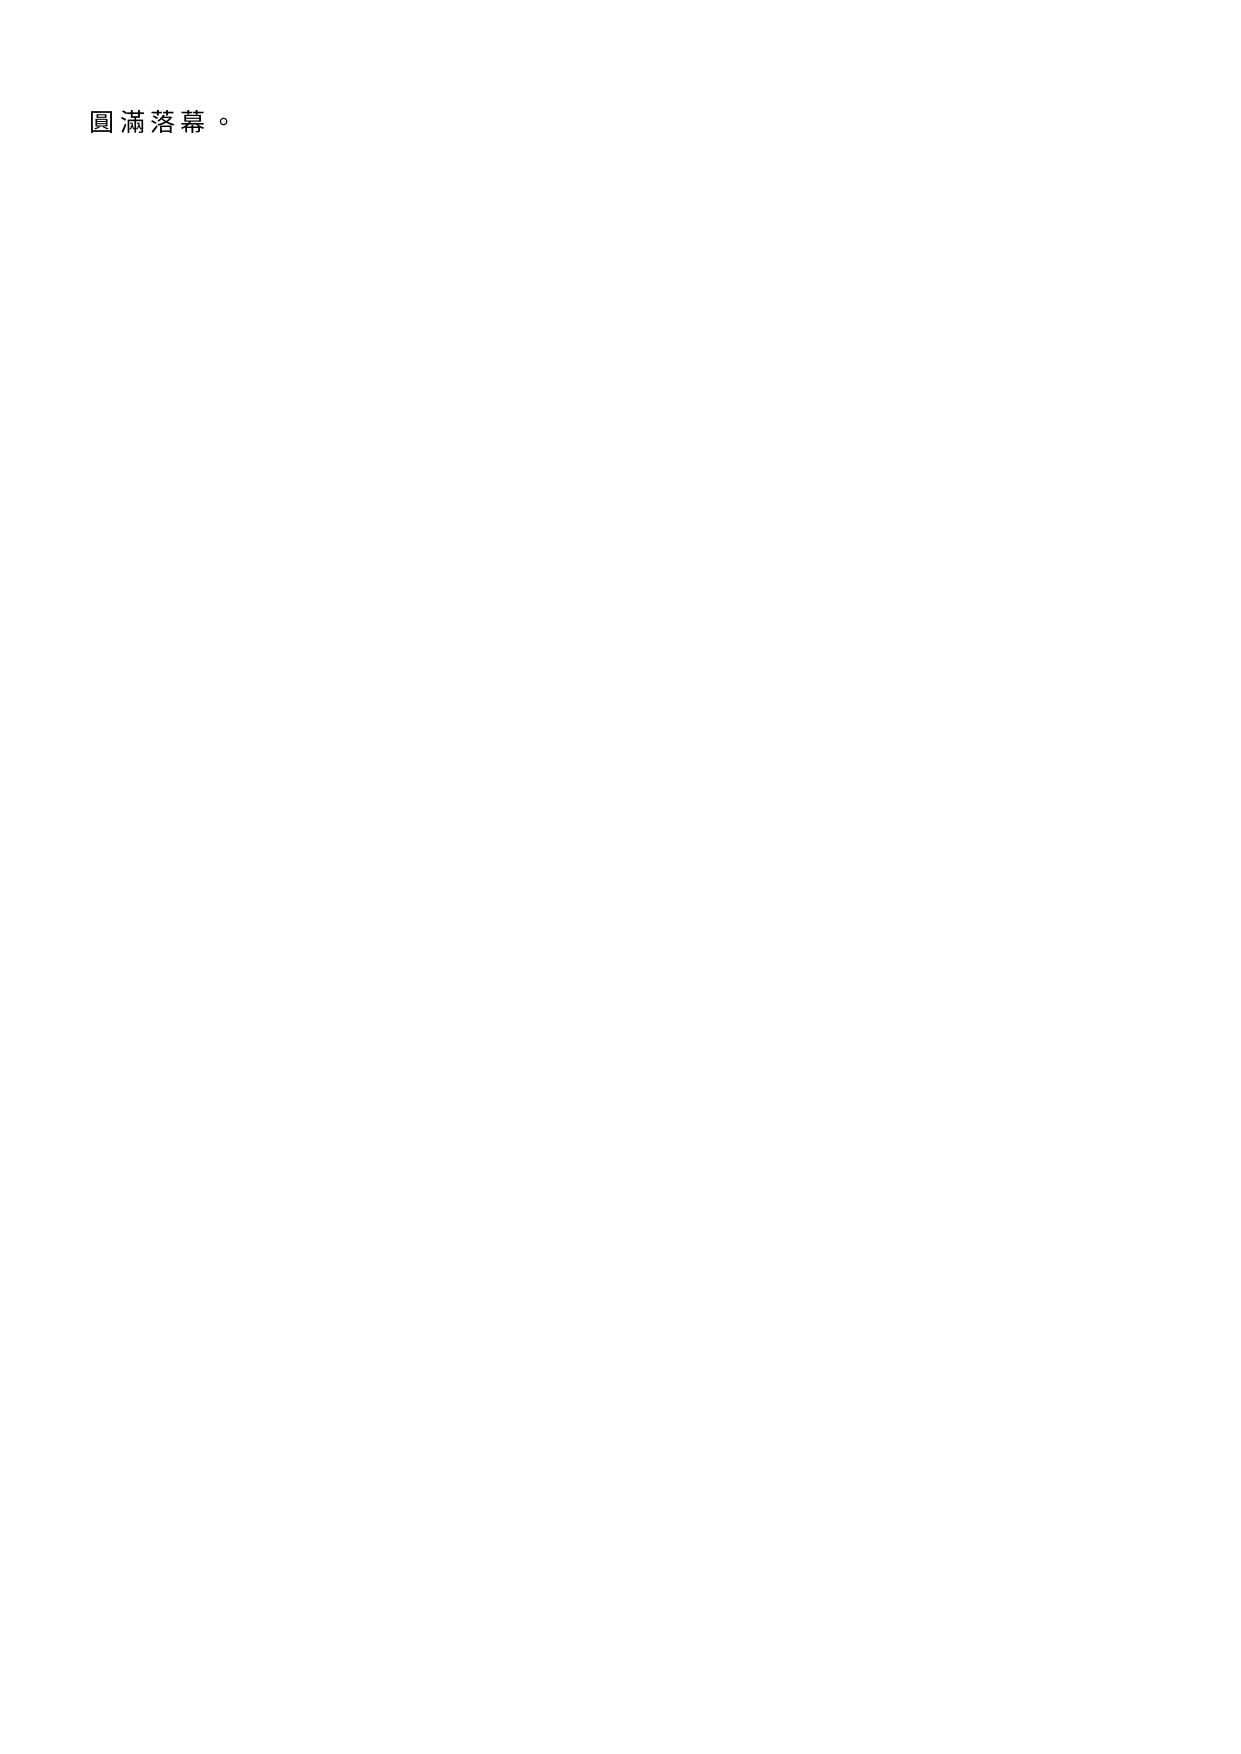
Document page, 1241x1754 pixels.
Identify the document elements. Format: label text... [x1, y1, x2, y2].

text 圓滿落幕。 [89, 102, 1151, 139]
